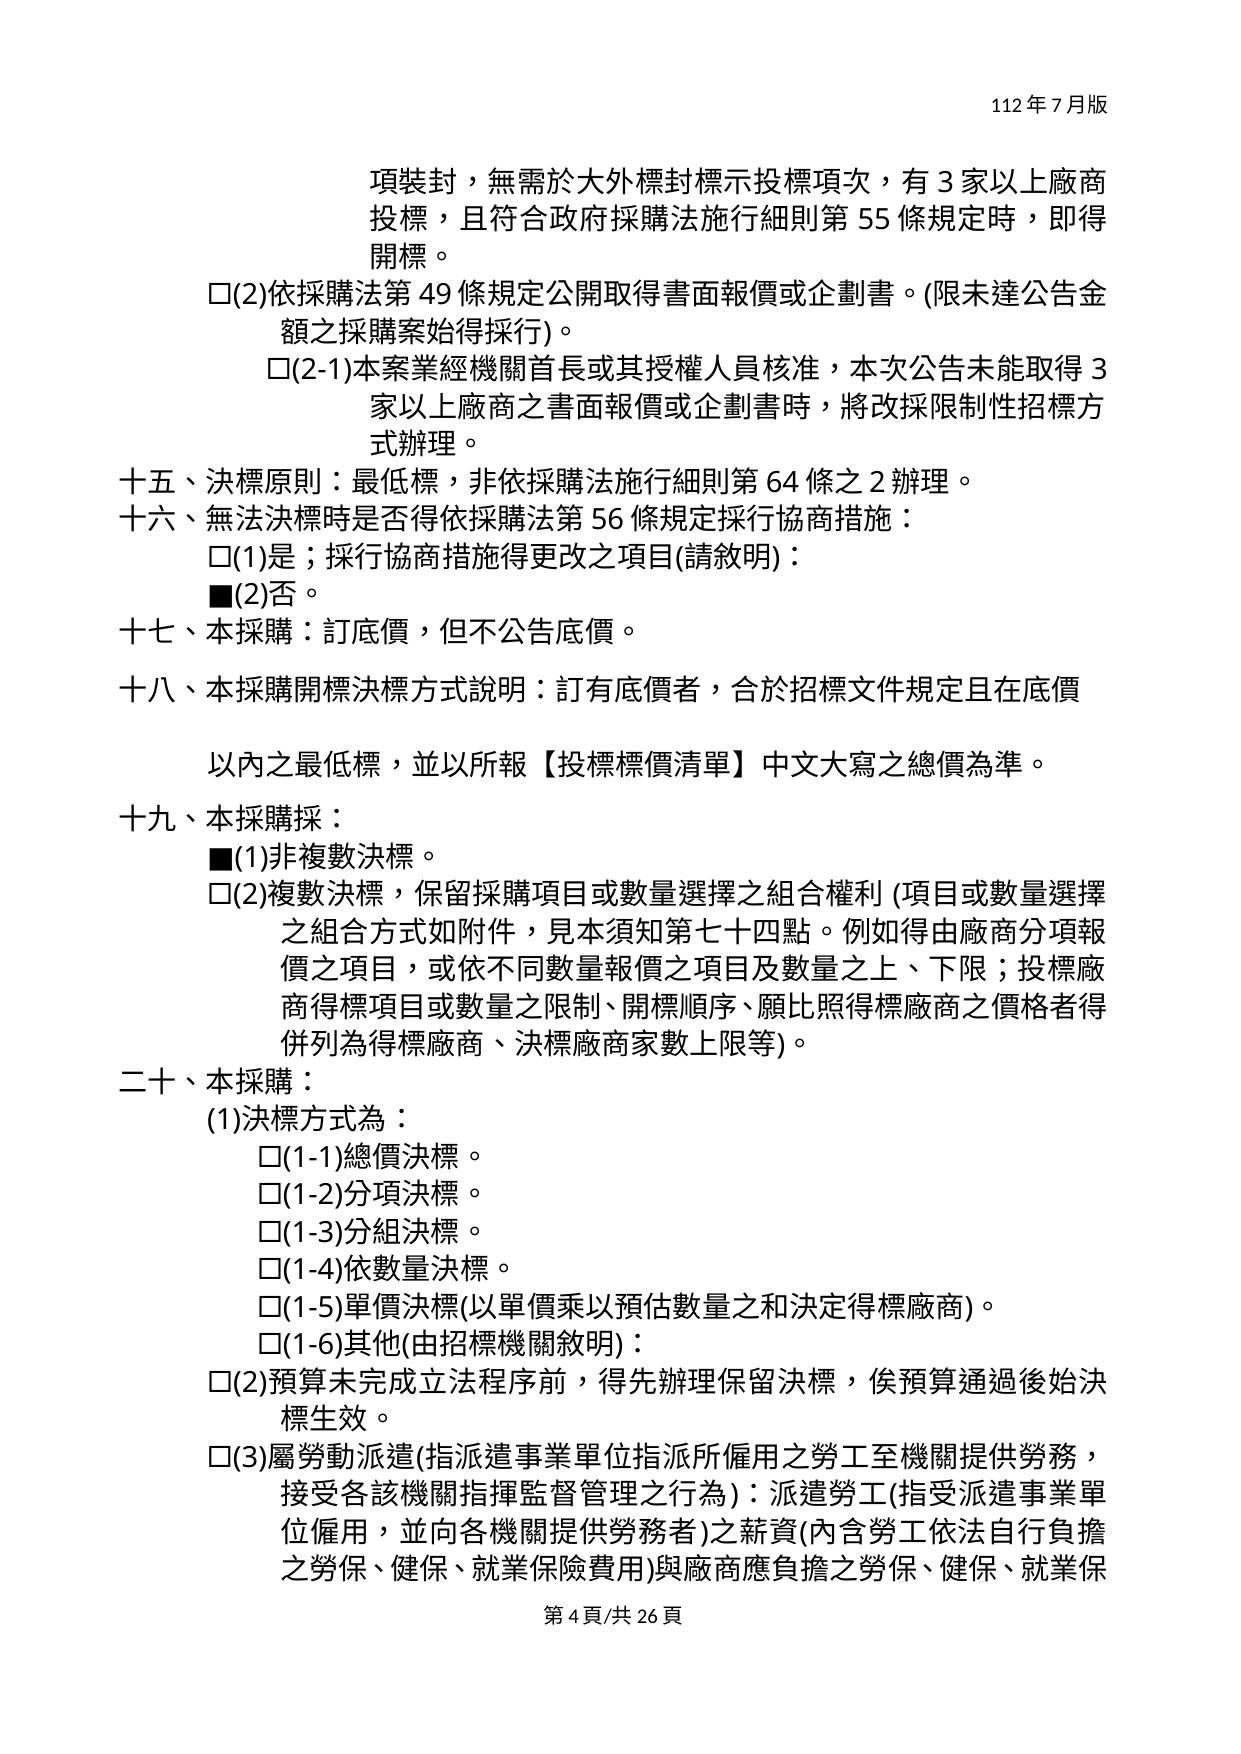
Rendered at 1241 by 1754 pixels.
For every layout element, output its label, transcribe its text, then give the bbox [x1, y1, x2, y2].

list 決標原則：最低標，非依採購法施行細則第64條之2辦理。 [118, 462, 1107, 500]
text (2-1)本案業經機關首長或其授權人員核准，本次公告未能取得3家以上廠商之書面報價或企劃書時，將改採限制性招標方式辦理。 [266, 350, 1107, 462]
list 本採購開標決標方式說明：訂有底價者，合於招標文件規定且在底價以內之最低標，並以所報【投標標價清單】中文大寫之總價為準。 [118, 650, 1107, 800]
text (3)屬勞動派遣(指派遣事業單位指派所僱用之勞工至機關提供勞務，接受各該機關指揮監督管理之行為)：派遣勞工(指受派遣事業單位僱用，並向各機關提供勞務者)之薪資(內含勞工依法自行負擔之勞保、健保、就業保險費用)與廠商應負擔之勞保、健保、就業保險費用、積欠工資墊償基金提繳費及勞工退休金等費用，採固定金額支付，不列入報價範圍。廠商僅需就管理費用(含利潤、相關稅捐及管理所需一切費用等)報價。決標後，廠商報價與前述固定金額合計為契約總價，詳如附件報價明細表【註：報價明細表範例如附件，機關於招標時依案件性質參酌調整後附於投標須知。派遣勞工之加班費及差旅費，不含於契約價金，如發生此等費用，其計算方式依勞動法令規定另行支付】。 [207, 1437, 1107, 1587]
text 項裝封，無需於大外標封標示投標項次，有3家以上廠商投標，且符合政府採購法施行細則第55條規定時，即得開標。 [268, 162, 1107, 275]
text (2)依採購法第49條規定公開取得書面報價或企劃書。(限未達公告金額之採購案始得採行)。 [207, 275, 1107, 350]
text ■(2)否。 [207, 575, 1107, 612]
text (1-5)單價決標(以單價乘以預估數量之和決定得標廠商)。 [207, 1287, 1107, 1325]
text (1)是；採行協商措施得更改之項目(請敘明)： [207, 537, 1107, 575]
text ■(1)非複數決標。 [207, 837, 1107, 875]
text (2)預算未完成立法程序前，得先辦理保留決標，俟預算通過後始決標生效。 [207, 1362, 1107, 1437]
text (1-1)總價決標。 [207, 1137, 1107, 1175]
text (1-4)依數量決標。 [207, 1250, 1107, 1287]
text (1-2)分項決標。 [207, 1175, 1107, 1212]
text (1)決標方式為： [207, 1100, 1107, 1137]
text (1-6)其他(由招標機關敘明)： [257, 1325, 1107, 1362]
list 本採購：訂底價，但不公告底價。 [118, 612, 1107, 650]
list 本採購採： [118, 800, 1107, 837]
list 無法決標時是否得依採購法第56條規定採行協商措施： [118, 500, 1107, 537]
text (2)複數決標，保留採購項目或數量選擇之組合權利 (項目或數量選擇之組合方式如附件，見本須知第七十四點。例如得由廠商分項報價之項目，或依不同數量報價之項目及數量之上、下限；投標廠商得標項目或數量之限制、開標順序、願比照得標廠商之價格者得併列為得標廠商、決標廠商家數上限等)。 [207, 875, 1107, 1062]
text (1-3)分組決標。 [207, 1212, 1107, 1250]
list 本採購： [118, 1062, 1107, 1100]
